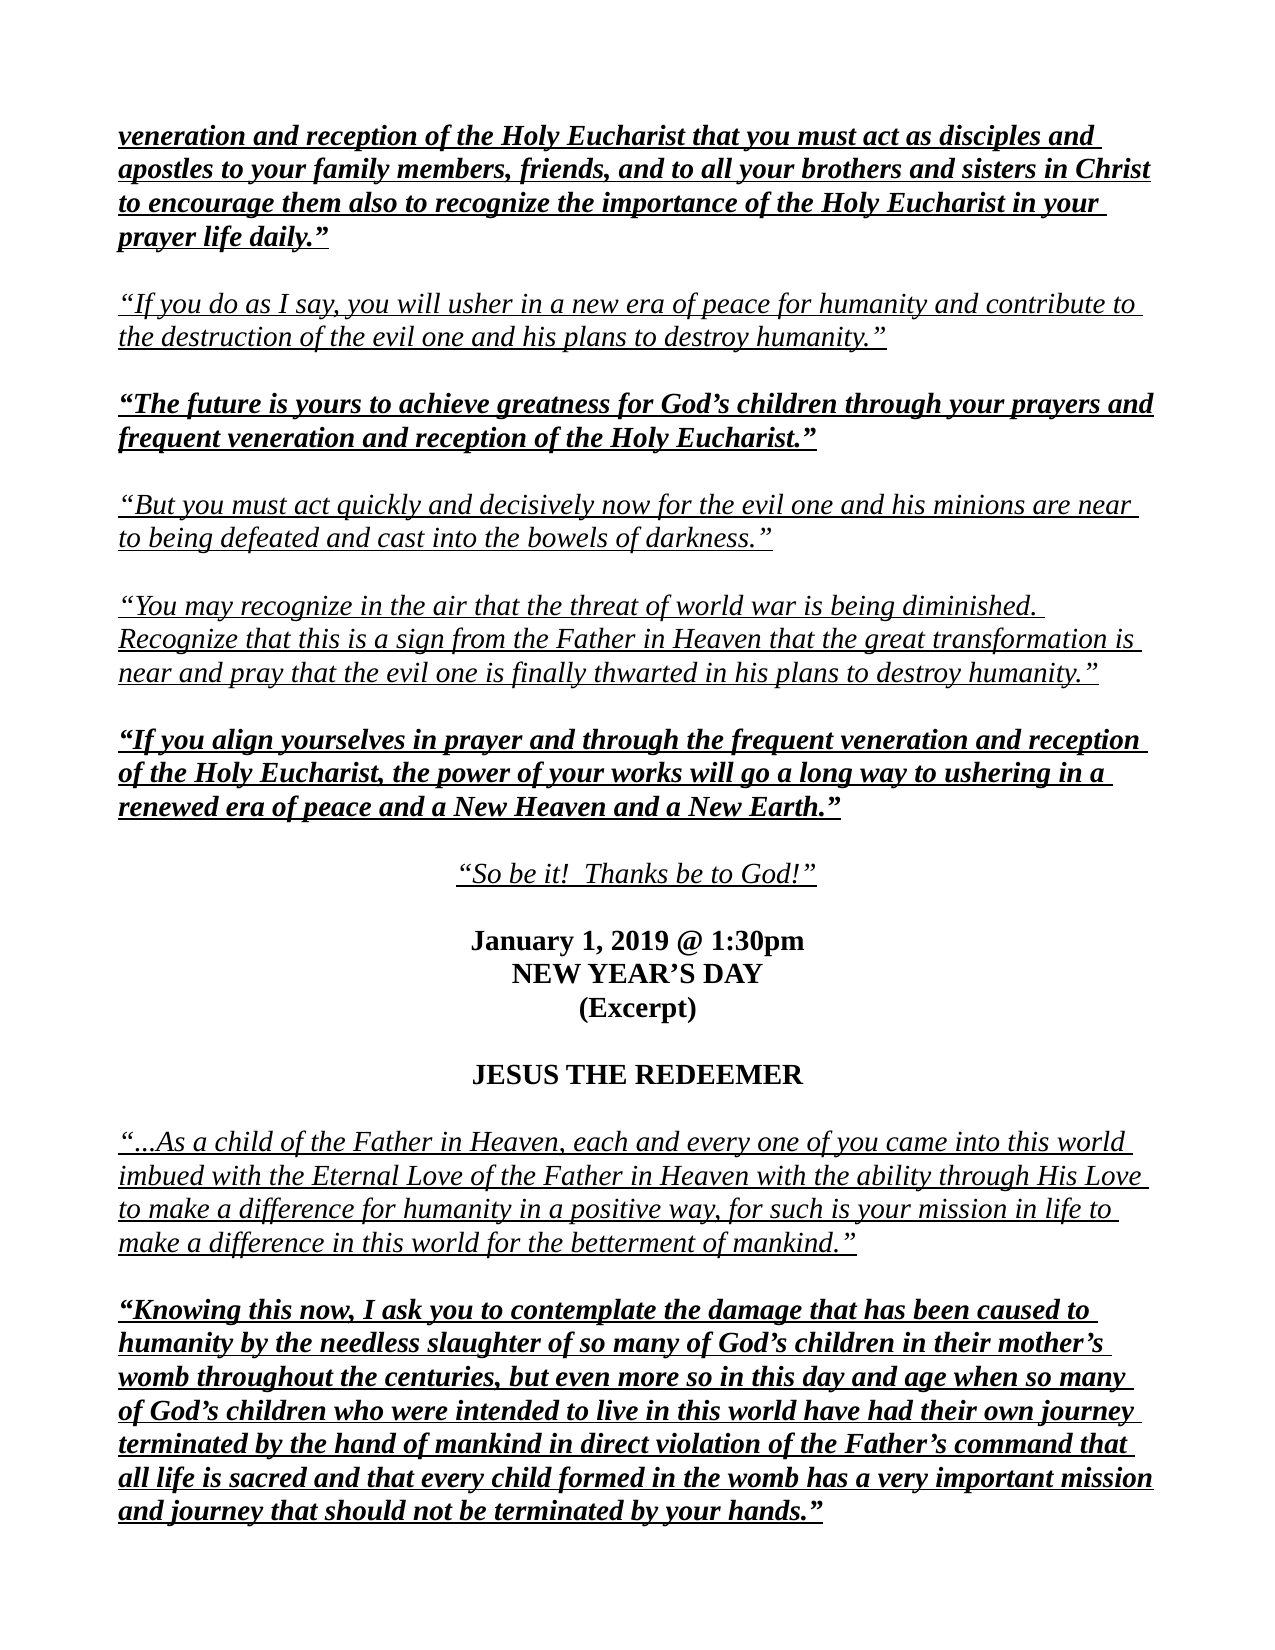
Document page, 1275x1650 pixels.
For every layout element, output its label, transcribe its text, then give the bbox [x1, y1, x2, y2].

text “So be it! Thanks be to God!” [118, 856, 1157, 889]
text (Excerpt) [118, 990, 1157, 1024]
text “Knowing this now, I ask you to contemplate the damage that has been caused to humanity by the needless slaughter of so many of God’s children in their mother’s womb throughout the centuries, but even more so in this day and age when so many of God’s children who were intended to live in this world have had their own journey terminated by the hand of mankind in direct violation of the Father’s command that all life is sacred and that every child formed in the womb has a very important mission and journey that should not be terminated by your hands.” [118, 1292, 1157, 1527]
text “If you do as I say, you will usher in a new era of peace for humanity and contribute to the destruction of the evil one and his plans to destroy humanity.” [118, 286, 1157, 353]
text “But you must act quickly and decisively now for the evil one and his minions are near to being defeated and cast into the bowels of darkness.” [118, 487, 1157, 554]
text “If you align yourselves in prayer and through the frequent veneration and reception of the Holy Eucharist, the power of your works will go a long way to ushering in a renewed era of peace and a New Heaven and a New Earth.” [118, 722, 1157, 822]
text “...As a child of the Father in Heaven, each and every one of you came into this world imbued with the Eternal Love of the Father in Heaven with the ability through His Love to make a difference for humanity in a positive way, for such is your mission in life to make a difference in this world for the betterment of mankind.” [118, 1124, 1157, 1258]
text NEW YEAR’S DAY [118, 957, 1157, 990]
text “You may recognize in the air that the threat of world war is being diminished. Recognize that this is a sign from the Father in Heaven that the great transformation is near and pray that the evil one is finally thwarted in his plans to destroy humanity.” [118, 588, 1157, 688]
text January 1, 2019 @ 1:30pm [118, 923, 1157, 957]
text JESUS THE REDEEMER [118, 1057, 1157, 1091]
text “The future is yours to achieve greatness for God’s children through your prayers and frequent veneration and reception of the Holy Eucharist.” [118, 386, 1157, 453]
text veneration and reception of the Holy Eucharist that you must act as disciples and apostles to your family members, friends, and to all your brothers and sisters in Christ to encourage them also to recognize the importance of the Holy Eucharist in your prayer life daily.” [118, 118, 1157, 252]
